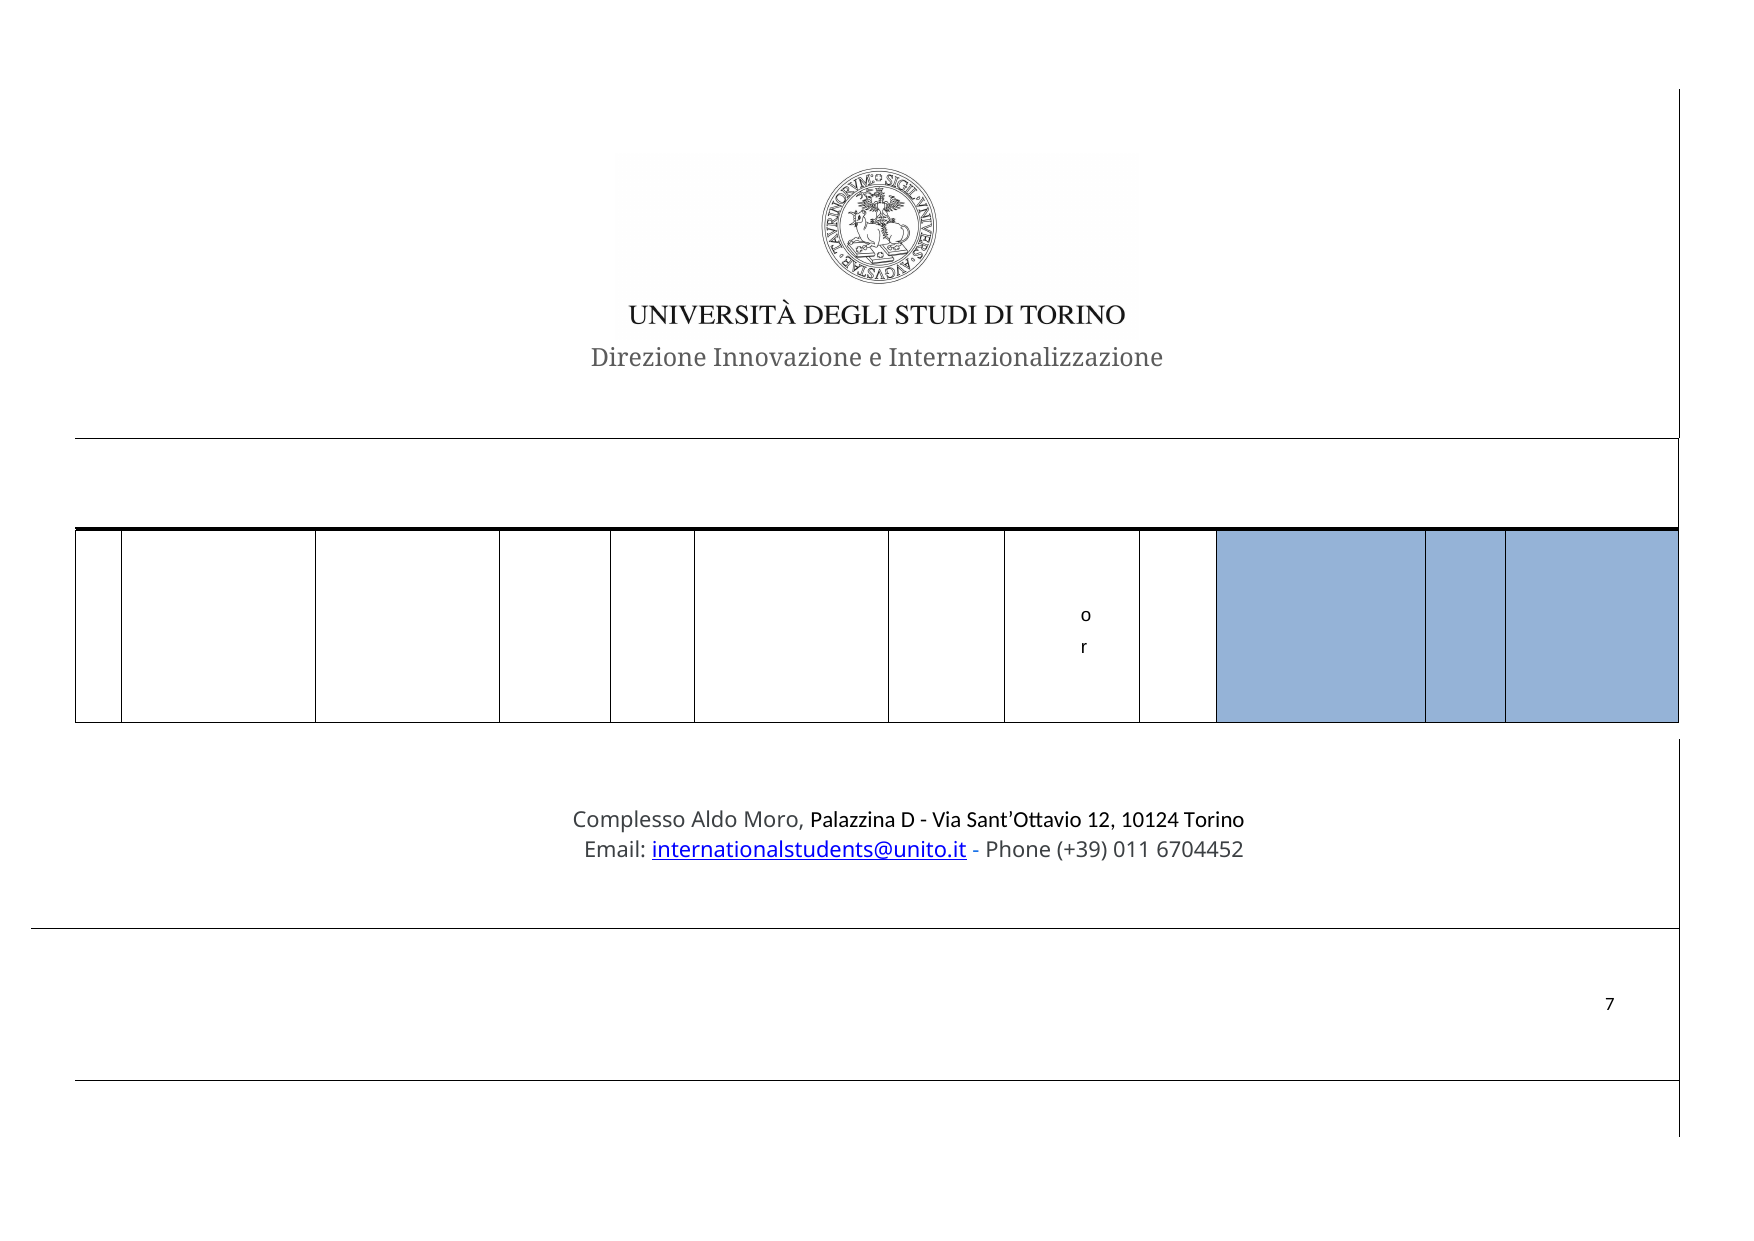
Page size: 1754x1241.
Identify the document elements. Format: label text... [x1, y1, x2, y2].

table_cell [76, 531, 121, 722]
table_cell [1506, 531, 1678, 722]
table_cell [611, 531, 694, 722]
table_cell [1217, 531, 1425, 722]
table_cell [1426, 531, 1505, 722]
table_cell [889, 531, 1004, 722]
table_cell or [1005, 531, 1139, 722]
table_cell [695, 531, 888, 722]
table_cell [1140, 531, 1216, 722]
table_cell [122, 531, 315, 722]
table_cell [316, 531, 499, 722]
table_cell [500, 531, 610, 722]
